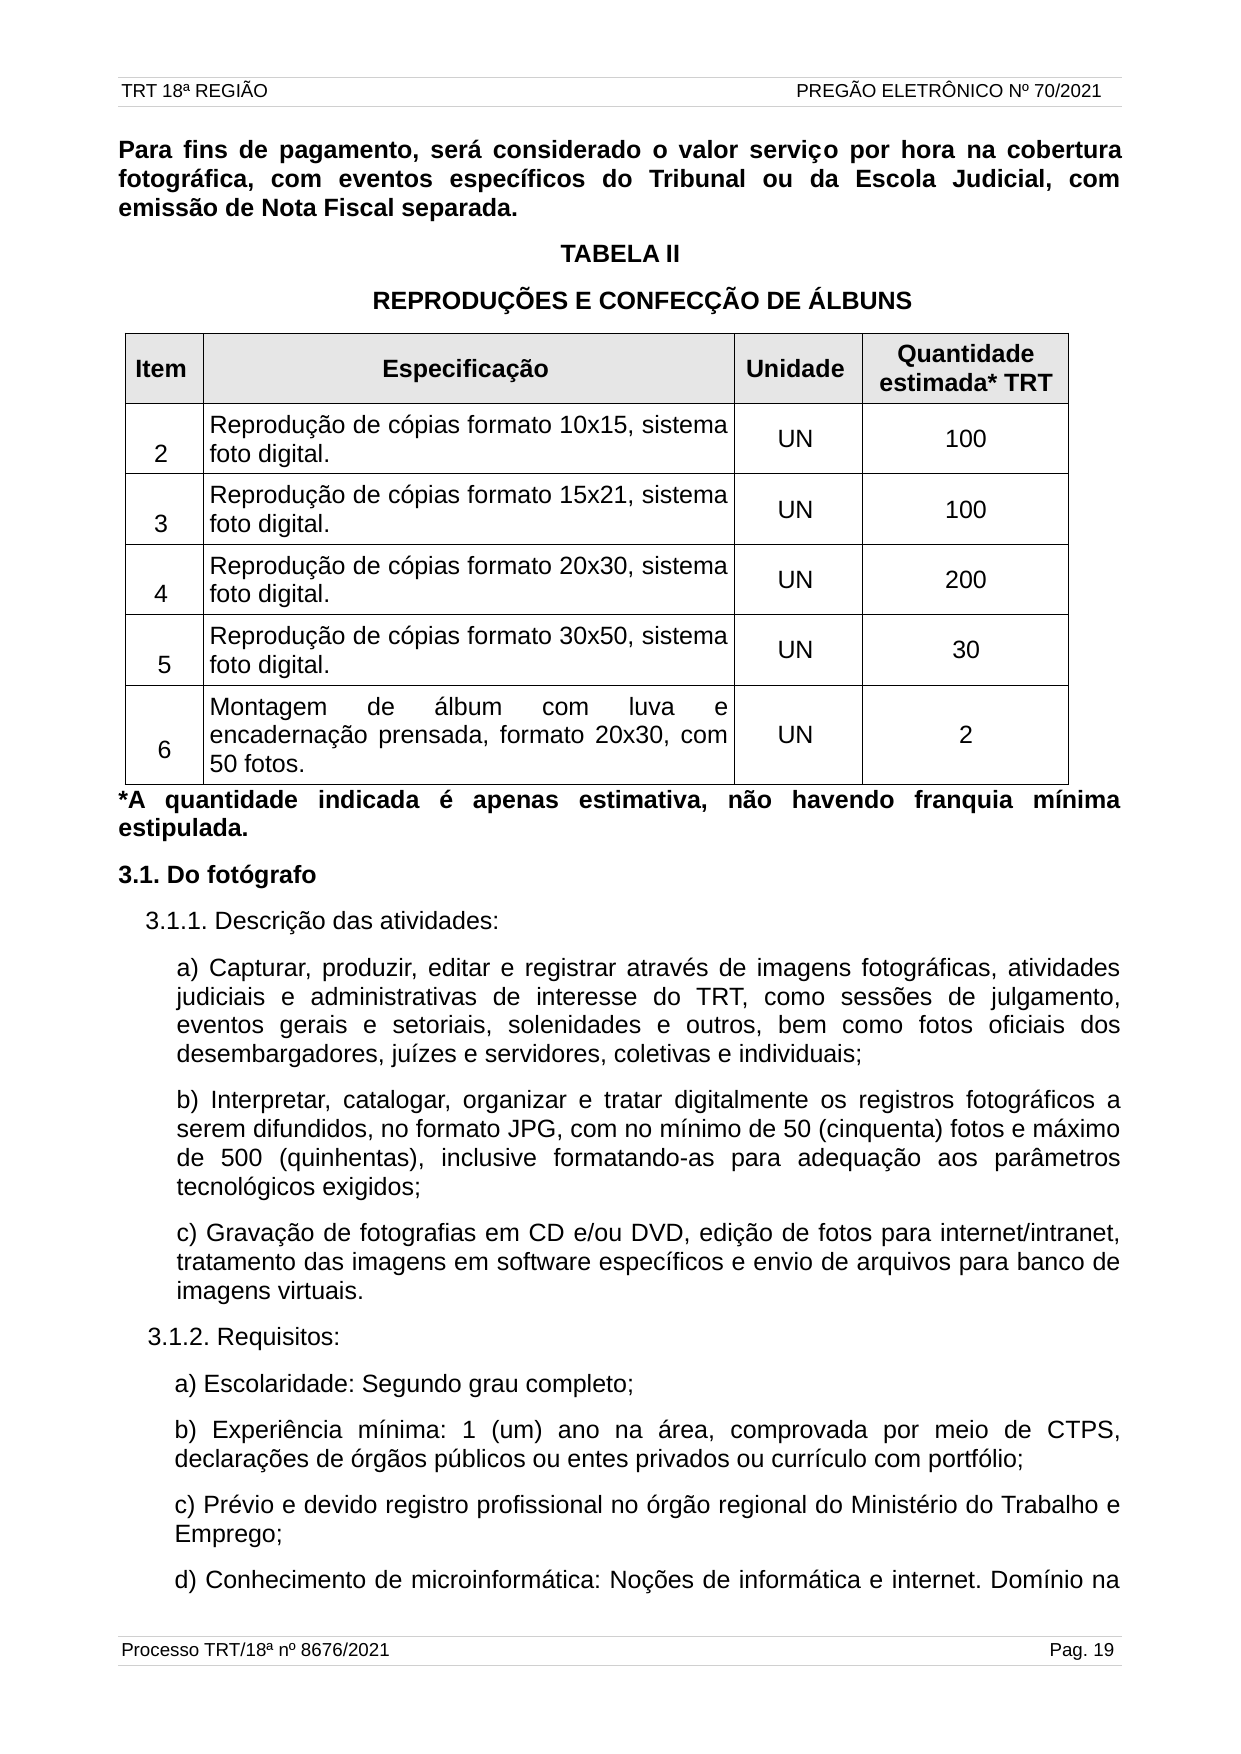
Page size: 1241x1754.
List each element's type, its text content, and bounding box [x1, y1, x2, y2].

table_cell 100 [863, 404, 1068, 473]
table_cell 6 [126, 686, 203, 784]
text *A quantidade indicada é apenas estimativa, não havendo franquia mínima estipulada. [118, 785, 1122, 842]
table_cell Reprodução de cópias formato 10x15, sistema foto digital. [204, 404, 734, 473]
table_cell UN [735, 615, 862, 684]
table_cell 5 [126, 615, 203, 684]
text 3.1.2. Requisitos: [147, 1322, 1122, 1351]
table_cell UN [735, 474, 862, 544]
text TABELA II [118, 239, 1122, 268]
table_cell UN [735, 545, 862, 614]
text c) Prévio e devido registro profissional no órgão regional do Ministério do Trabalho e Emprego; [174, 1490, 1122, 1548]
table_header Item [126, 334, 203, 403]
table_cell Reprodução de cópias formato 15x21, sistema foto digital. [204, 474, 734, 544]
text a) Escolaridade: Segundo grau completo; [174, 1369, 1122, 1397]
text 3.1. Do fotógrafo [118, 860, 1122, 889]
table_header Unidade [735, 334, 862, 403]
table_cell 30 [863, 615, 1068, 684]
table_cell UN [735, 686, 862, 784]
table_cell 2 [126, 404, 203, 473]
table_cell 2 [863, 686, 1068, 784]
text c) Gravação de fotografias em CD e/ou DVD, edição de fotos para internet/intranet, tratamento das imagens em software específicos e envio de arquivos para banco de imagens virtuais. [176, 1218, 1122, 1304]
table_header Quantidade estimada* TRT [863, 334, 1068, 403]
table_cell Reprodução de cópias formato 30x50, sistema foto digital. [204, 615, 734, 684]
table_cell 100 [863, 474, 1068, 544]
text a) Capturar, produzir, editar e registrar através de imagens fotográficas, atividades judiciais e administrativas de interesse do TRT, como sessões de julgamento, eventos gerais e setoriais, solenidades e outros, bem como fotos oficiais dos desembargadores, juízes e servidores, coletivas e individuais; [176, 953, 1122, 1068]
table_header Especificação [204, 334, 734, 403]
table_cell 3 [126, 474, 203, 544]
table_cell 200 [863, 545, 1068, 614]
table_cell Montagem de álbum com luva e encadernação prensada, formato 20x30, com 50 fotos. [204, 686, 734, 784]
text b) Experiência mínima: 1 (um) ano na área, comprovada por meio de CTPS, declarações de órgãos públicos ou entes privados ou currículo com portfólio; [174, 1415, 1122, 1473]
text 3.1.1. Descrição das atividades: [145, 906, 1122, 935]
table_cell Reprodução de cópias formato 20x30, sistema foto digital. [204, 545, 734, 614]
text Para fins de pagamento, será considerado o valor serviço por hora na cobertura fotográfica, com eventos específicos do Tribunal ou da Escola Judicial, com emissão de Nota Fiscal separada. [118, 136, 1122, 222]
text d) Conhecimento de microinformática: Noções de informática e internet. Domínio na [174, 1566, 1122, 1594]
text REPRODUÇÕES E CONFECÇÃO DE ÁLBUNS [156, 286, 1122, 315]
table_cell UN [735, 404, 862, 473]
table_cell 4 [126, 545, 203, 614]
text b) Interpretar, catalogar, organizar e tratar digitalmente os registros fotográficos a serem difundidos, no formato JPG, com no mínimo de 50 (cinquenta) fotos e máximo de 500 (quinhentas), inclusive formatando-as para adequação aos parâmetros tecnológicos exigidos; [176, 1086, 1122, 1201]
